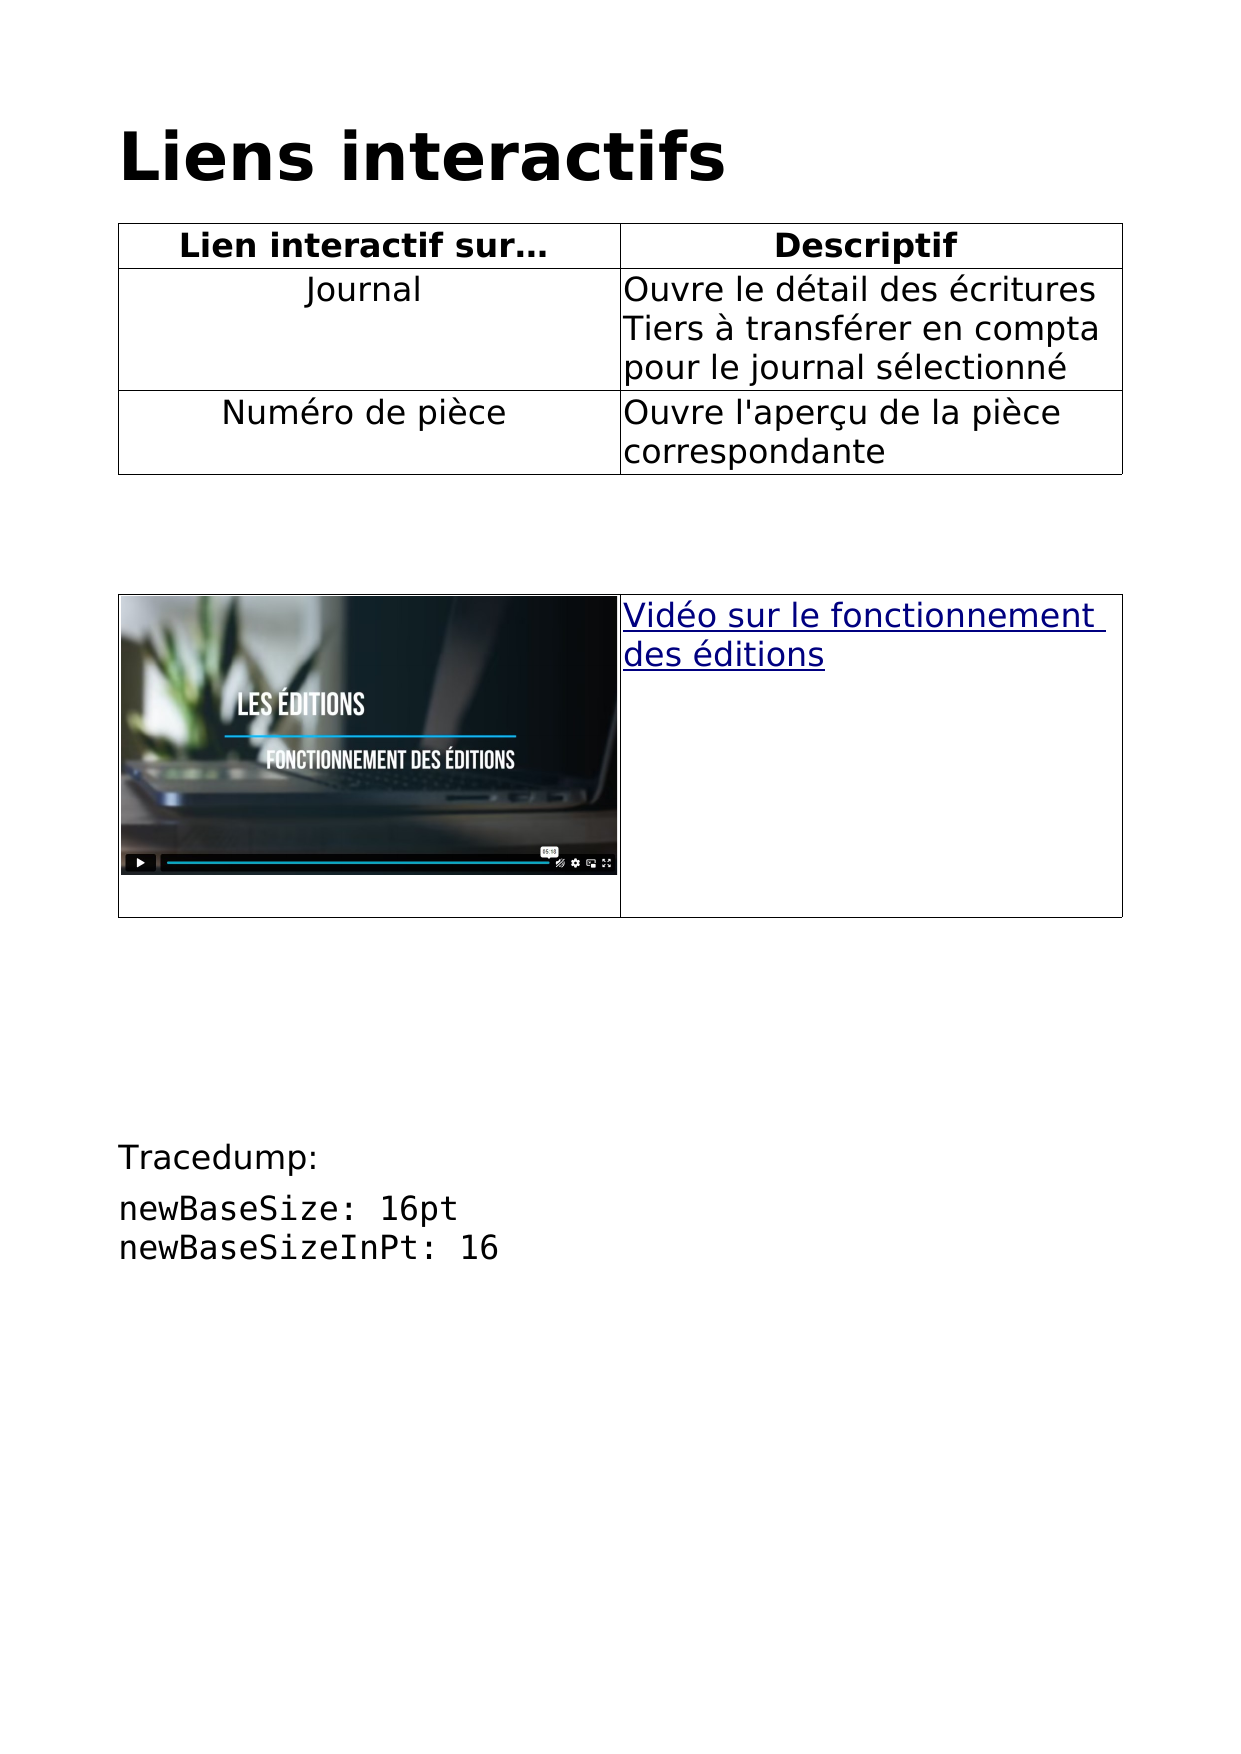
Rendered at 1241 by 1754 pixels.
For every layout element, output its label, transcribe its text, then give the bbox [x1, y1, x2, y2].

table_header Lien interactif sur… [119, 224, 620, 268]
text Tracedump: [118, 1099, 1122, 1177]
table_cell Ouvre le détail des écritures Tiers à transférer en compta pour le journal sélectionné [621, 269, 1122, 390]
table_header Descriptif [621, 224, 1122, 268]
table_cell Ouvre l'aperçu de la pièce correspondante [621, 391, 1122, 474]
picture [121, 596, 618, 875]
text newBaseSize: 16pt newBaseSizeInPt: 16 [118, 1189, 1122, 1267]
table_header Vidéo sur le fonctionnement des éditions [621, 595, 1122, 917]
table_header [119, 595, 620, 917]
table_cell Journal [119, 269, 620, 390]
subtitle Liens interactifs [118, 118, 1122, 196]
table_cell Numéro de pièce [119, 391, 620, 474]
